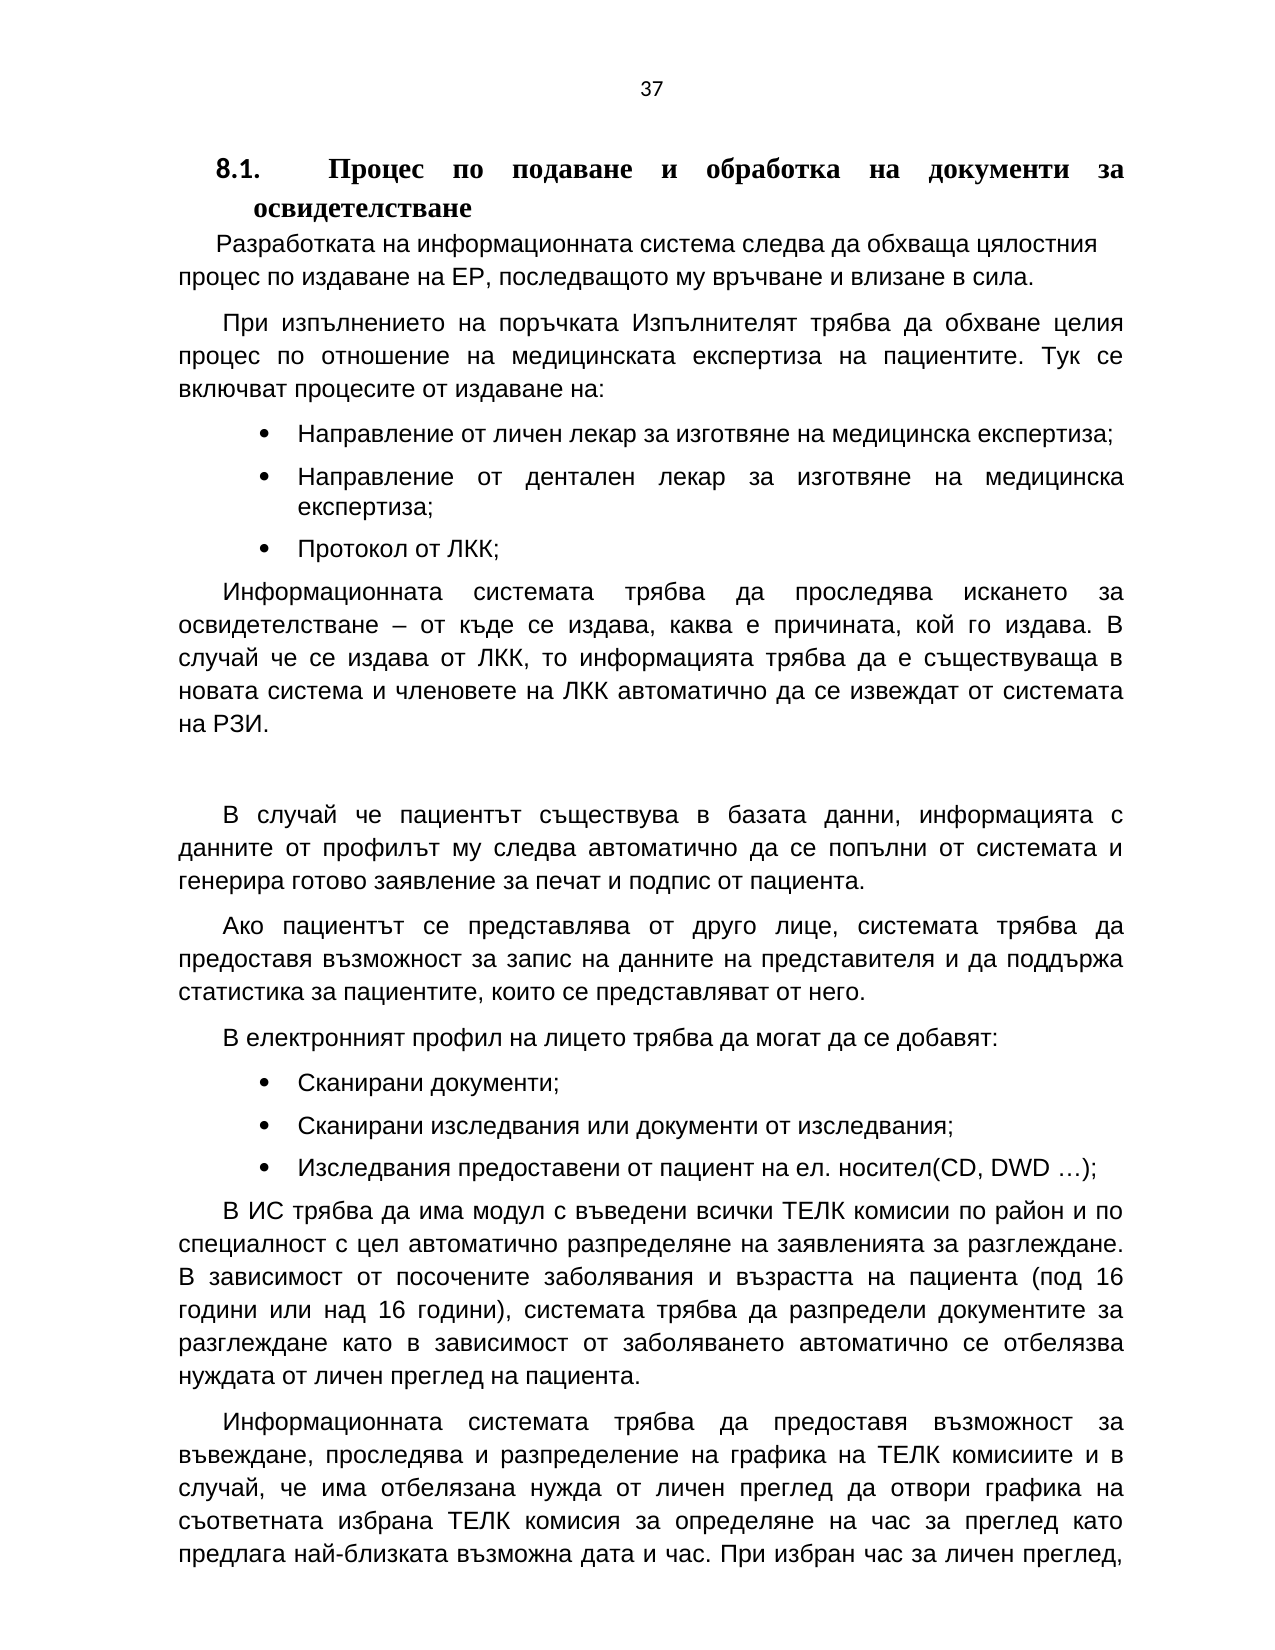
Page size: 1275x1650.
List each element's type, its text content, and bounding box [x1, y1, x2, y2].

list Протокол от ЛКК; [260, 534, 1125, 563]
text Ако пациентът се представлява от друго лице, системата трябва да предоставя възможност за запис на данните на представителя и да поддържа статистика за пациентите, които се представляват от него. [178, 911, 1125, 1006]
subtitle Процес по подаване и обработка на документи за освидетелстване [216, 150, 1125, 224]
text Разработката на информационната система следва да обхваща цялостния процес по издаване на ЕР, последващото му връчване и влизане в сила. [178, 229, 1125, 291]
text При изпълнението на поръчката Изпълнителят трябва да обхване целия процес по отношение на медицинската експертиза на пациентите. Тук се включват процесите от издаване на: [178, 308, 1125, 402]
list Направление от дентален лекар за изготвяне на медицинска експертиза; [260, 462, 1125, 521]
text В случай че пациентът съществува в базата данни, информацията с данните от профилът му следва автоматично да се попълни от системата и генерира готово заявление за печат и подпис от пациента. [178, 800, 1125, 894]
list Сканирани документи; [260, 1068, 1125, 1097]
text Информационната системата трябва да проследява искането за освидетелстване – от къде се издава, каква е причината, кой го издава. В случай че се издава от ЛКК, то информацията трябва да е съществуваща в новата система и членовете на ЛКК автоматично да се извеждат от системата на РЗИ. [178, 577, 1125, 737]
text В електронният профил на лицето трябва да могат да се добавят: [178, 1023, 1125, 1052]
list Сканирани изследвания или документи от изследвания; [260, 1111, 1125, 1140]
text Информационната системата трябва да предоставя възможност за въвеждане, проследява и разпределение на графика на ТЕЛК комисиите и в случай, че има отбелязана нужда от личен преглед да отвори графика на съответната избрана ТЕЛК комисия за определяне на час за преглед като предлага най-близката възможна дата и час. При избран час за личен преглед, [178, 1407, 1125, 1567]
list Направление от личен лекар за изготвяне на медицинска експертиза; [260, 419, 1125, 448]
text В ИС трябва да има модул с въведени всички ТЕЛК комисии по район и по специалност с цел автоматично разпределяне на заявленията за разглеждане. В зависимост от посочените заболявания и възрастта на пациента (под 16 години или над 16 години), системата трябва да разпредели документите за разглеждане като в зависимост от заболяването автоматично се отбелязва нуждата от личен преглед на пациента. [178, 1196, 1125, 1390]
list Изследвания предоставени от пациент на ел. носител(CD, DWD …); [260, 1153, 1125, 1182]
